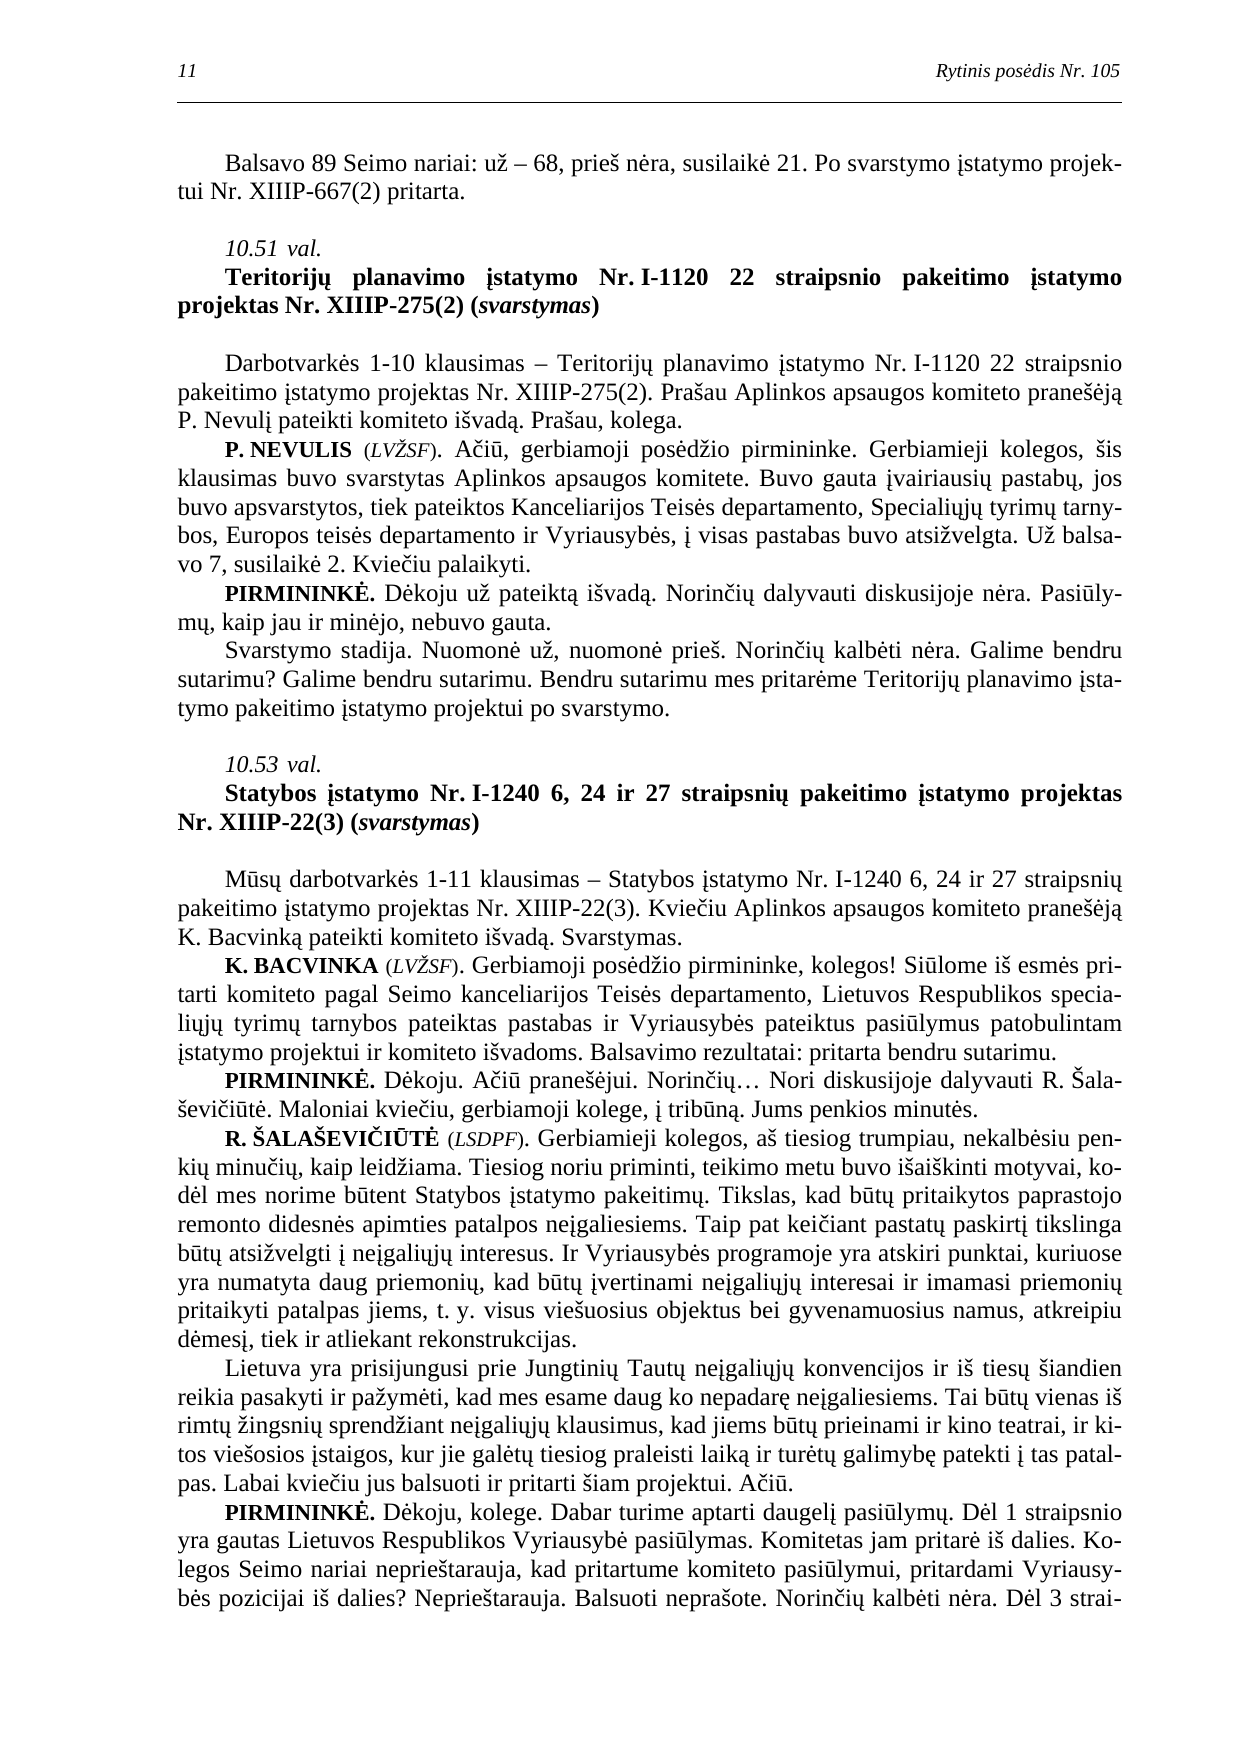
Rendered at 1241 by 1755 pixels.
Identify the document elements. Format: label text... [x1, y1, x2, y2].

text K. BACVINKA (LVŽSF). Ger­bia­mo­ji po­sė­džio pir­mi­nin­ke, ko­le­gos! Siū­lo­me iš es­mės pri­tar­ti ko­mi­te­to pa­gal Sei­mo kan­ce­lia­ri­jos Tei­sės de­par­ta­men­to, Lie­tu­vos Res­pub­li­kos spe­cia­lių­jų ty­ri­mų tar­ny­bos pa­teik­tas pa­sta­bas ir Vy­riau­sy­bės pa­teik­tus pa­siū­ly­mus pa­to­bu­lin­tam įsta­ty­mo pro­jek­tui ir ko­mi­te­to iš­va­doms. Bal­sa­vi­mo re­zul­ta­tai: pri­tar­ta ben­dru su­ta­ri­mu. [177, 950, 1122, 1065]
text Svars­ty­mo sta­di­ja. Nuo­mo­nė už, nuo­mo­nė prieš. No­rin­čių kal­bė­ti nė­ra. Ga­li­me ben­dru su­ta­ri­mu? Ga­li­me ben­dru su­ta­ri­mu. Ben­dru su­ta­ri­mu mes pri­ta­rė­me Te­ri­to­ri­jų pla­na­vi­mo įsta­ty­mo pa­kei­ti­mo įsta­ty­mo pro­jek­tui po svars­ty­mo. [177, 635, 1122, 722]
text P. NEVULIS (LVŽSF). Ačiū, ger­bia­mo­ji po­sė­džio pir­mi­nin­ke. Ger­bia­mie­ji ko­le­gos, šis klau­si­mas bu­vo svars­ty­tas Ap­lin­kos ap­sau­gos ko­mi­te­te. Bu­vo gau­ta įvai­riau­sių pa­sta­bų, jos bu­vo ap­svars­ty­tos, tiek pa­teik­tos Kan­ce­lia­ri­jos Tei­sės de­par­ta­men­to, Spe­cia­lių­jų ty­ri­mų tar­ny­bos, Eu­ro­pos tei­sės de­par­ta­men­to ir Vy­riau­sy­bės, į vi­sas pa­sta­bas bu­vo at­si­žvelg­ta. Už bal­sa­vo 7, su­si­lai­kė 2. Kvie­čiu pa­lai­ky­ti. [177, 434, 1122, 578]
text Te­ri­to­ri­jų pla­na­vi­mo įsta­ty­mo Nr. I-1120 22 straips­nio pa­kei­ti­mo įsta­ty­mo projektas Nr. XIIIP-275(2) (svars­ty­mas) [177, 262, 1122, 319]
text Lie­tu­va yra pri­si­jun­gu­si prie Jung­ti­nių Tau­tų ne­įga­lių­jų kon­ven­ci­jos ir iš tie­sų šian­dien rei­kia pa­sa­ky­ti ir pa­žy­mė­ti, kad mes esa­me daug ko ne­pa­da­rę ne­įga­lie­siems. Tai bū­tų vie­nas iš rim­tų žings­nių spren­džiant ne­įga­lių­jų klau­si­mus, kad jiems bū­tų pri­ei­na­mi ir ki­no te­at­rai, ir ki­tos vie­šo­sios įstai­gos, kur jie ga­lė­tų tie­siog pra­leis­ti lai­ką ir tu­rė­tų ga­li­my­bę pa­tek­ti į tas pa­tal­pas. La­bai kvie­čiu jus bal­suo­ti ir pri­tar­ti šiam pro­jek­tui. Ačiū. [177, 1353, 1122, 1497]
text Mū­sų dar­bo­tvarkės 1-11 klau­si­mas – Sta­ty­bos įsta­ty­mo Nr. I-1240 6, 24 ir 27 straips­nių pa­kei­ti­mo įsta­ty­mo pro­jek­tas Nr. XIIIP-22(3). Kvie­čiu Ap­lin­kos ap­sau­gos ko­mi­te­to pra­ne­šė­ją K. Bac­vin­ką pa­teik­ti ko­mi­te­to iš­va­dą. Svars­ty­mas. [177, 864, 1122, 950]
text Sta­ty­bos įsta­ty­mo Nr. I-1240 6, 24 ir 27 straips­nių pa­kei­ti­mo įsta­ty­mo pro­jek­tas Nr. XIIIP-22(3) (svars­ty­mas) [177, 778, 1122, 835]
text Bal­sa­vo 89 Sei­mo na­riai: už – 68, prieš nė­ra, su­si­lai­kė 21. Po svars­ty­mo įsta­ty­mo pro­jek­tui Nr. XIIIP-667(2) pri­tar­ta. [177, 148, 1122, 205]
text PIRMININKĖ. Dė­ko­ju už pa­teik­tą iš­va­dą. No­rin­čių da­ly­vau­ti dis­ku­si­jo­je nė­ra. Pa­siū­ly­mų, kaip jau ir mi­nė­jo, ne­bu­vo gau­ta. [177, 578, 1122, 635]
text 10.53 val. [224, 750, 1122, 778]
text Dar­bo­tvarkės 1-10 klau­si­mas – Te­ri­to­ri­jų pla­na­vi­mo įsta­ty­mo Nr. I-1120 22 straips­nio pa­kei­ti­mo įsta­ty­mo pro­jek­tas Nr. XIIIP-275(2). Pra­šau Ap­lin­kos ap­sau­gos ko­mi­te­to pra­ne­šė­ją P. Ne­vu­lį pa­teik­ti ko­mi­te­to iš­va­dą. Pra­šau, ko­le­ga. [177, 348, 1122, 434]
text 10.51 val. [224, 234, 1122, 262]
text PIRMININKĖ. Dė­ko­ju, ko­le­ge. Da­bar tu­ri­me ap­tar­ti dau­ge­lį pa­siū­ly­mų. Dėl 1 straips­nio yra gau­tas Lie­tu­vos Res­pub­li­kos Vy­riau­sy­bė pa­siū­ly­mas. Ko­mi­te­tas jam pri­ta­rė iš da­lies. Ko­le­gos Sei­mo na­riai ne­pri­eš­ta­rau­ja, kad pri­tar­tu­me ko­mi­te­to pa­siū­ly­mui, pri­tar­da­mi Vy­riau­sy­bės po­zi­ci­jai iš da­lies? Ne­pri­eš­ta­rau­ja. Bal­suo­ti ne­pra­šo­te. No­rin­čių kal­bė­ti nė­ra. Dėl 3 strai­ [177, 1497, 1122, 1612]
text PIRMININKĖ. Dė­ko­ju. Ačiū pra­ne­šė­jui. No­rin­čių… No­ri dis­ku­si­jo­je da­ly­vau­ti R. Ša­la­še­vi­čiū­tė. Ma­lo­niai kvie­čiu, ger­bia­mo­ji ko­le­ge, į tri­bū­ną. Jums pen­kios mi­nu­tės. [177, 1065, 1122, 1123]
text R. ŠALAŠEVIČIŪTĖ (LSDPF). Ger­bia­mie­ji ko­le­gos, aš tie­siog trum­piau, ne­kal­bė­siu pen­kių mi­nu­čių, kaip lei­džia­ma. Tie­siog no­riu pri­min­ti, tei­ki­mo me­tu bu­vo iš­aiš­kin­ti mo­ty­vai, ko­dėl mes no­ri­me bū­tent Sta­ty­bos įsta­ty­mo pa­kei­ti­mų. Tiks­las, kad bū­tų pri­tai­ky­tos pa­pras­to­jo re­mon­to di­des­nės ap­im­ties pa­tal­pos ne­įga­lie­siems. Taip pat kei­čiant pa­sta­tų pa­skir­tį tiks­lin­ga bū­tų at­si­žvelg­ti į ne­įga­lių­jų in­te­re­sus. Ir Vy­riau­sy­bės pro­gra­mo­je yra at­ski­ri punk­tai, ku­riuo­se yra nu­ma­ty­ta daug prie­mo­nių, kad bū­tų įver­ti­na­mi ne­įga­lių­jų in­te­re­sai ir ima­ma­si prie­mo­nių pri­tai­ky­ti pa­tal­pas jiems, t. y. vi­sus vie­šuo­sius ob­jek­tus bei gy­ve­na­muo­sius na­mus, at­krei­piu dė­me­sį, tiek ir at­lie­kant re­konst­ruk­ci­jas. [177, 1123, 1122, 1353]
